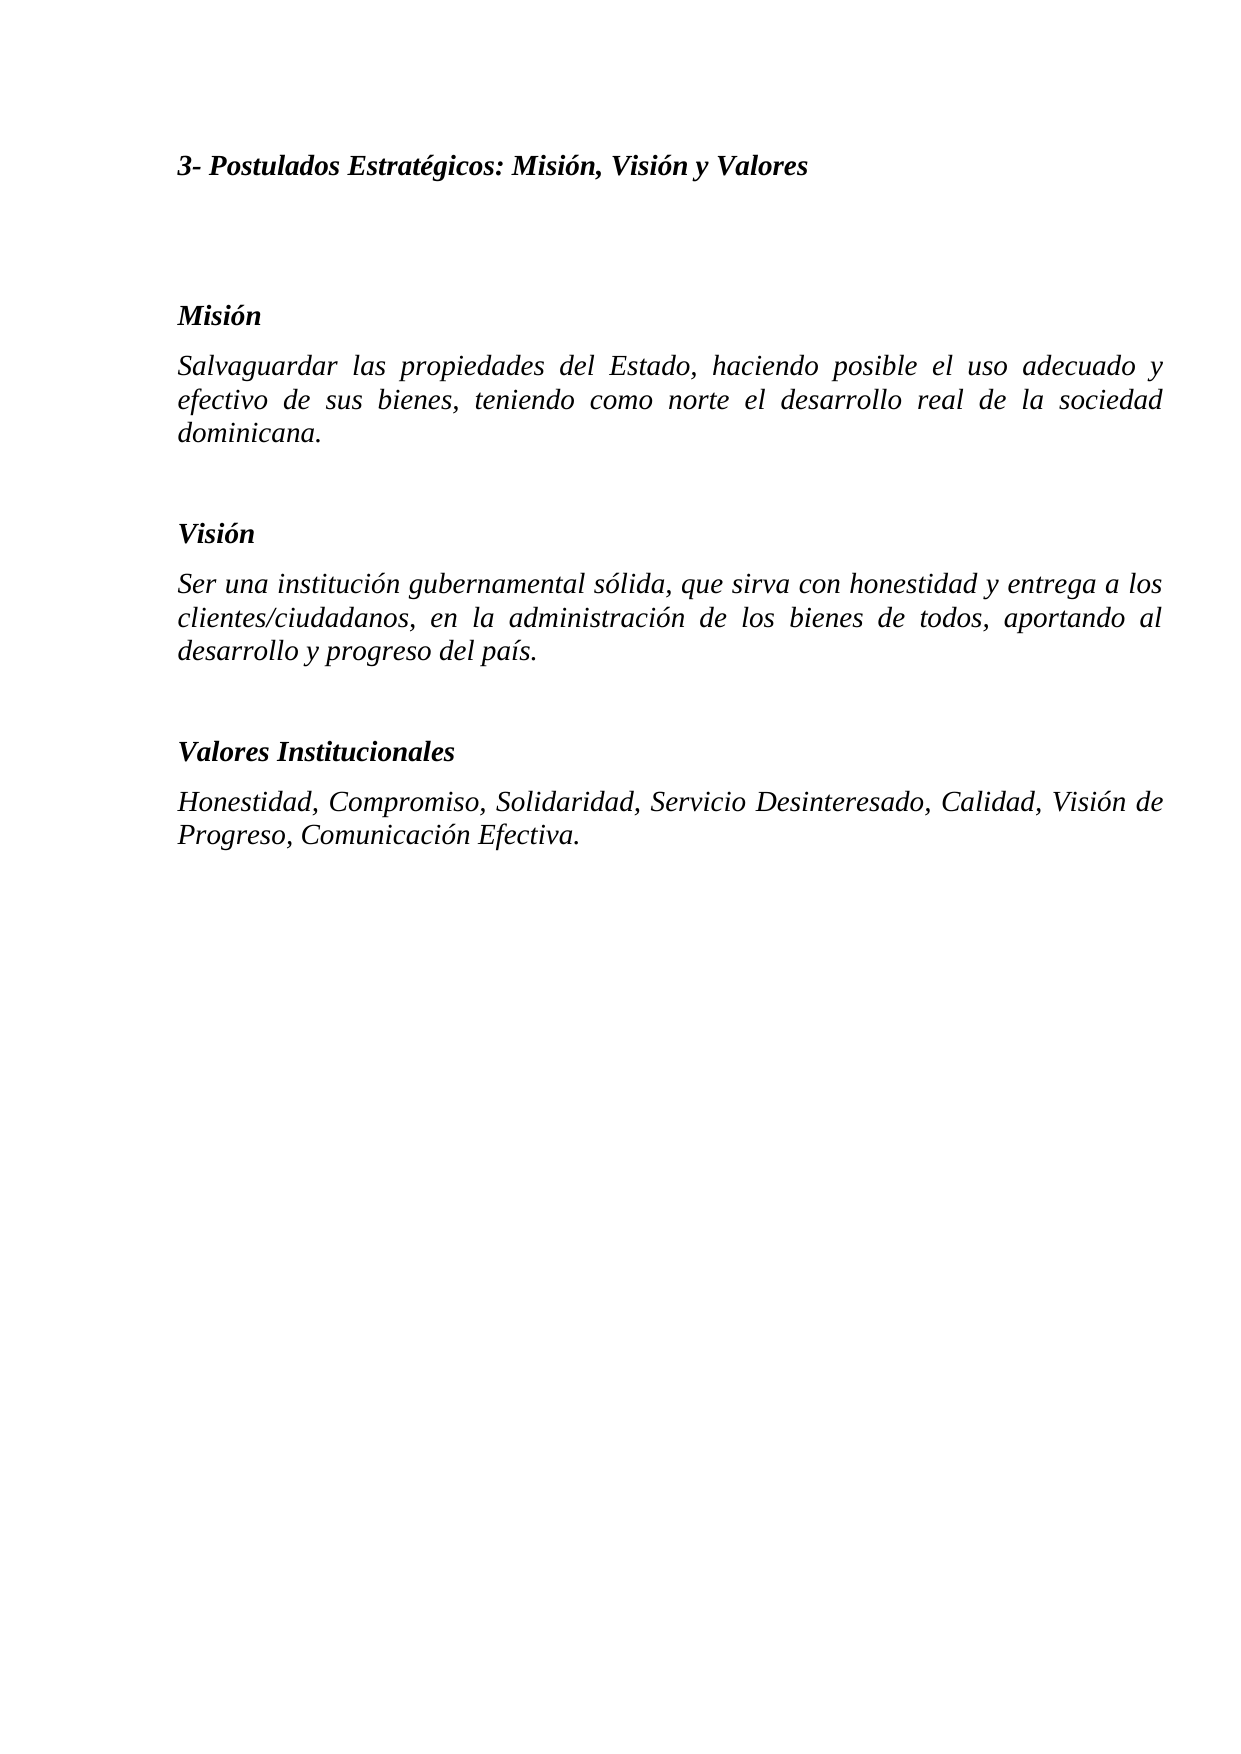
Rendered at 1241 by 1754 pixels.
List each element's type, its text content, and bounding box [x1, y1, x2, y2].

text 3- Postulados Estratégicos: Misión, Visión y Valores [177, 148, 1167, 181]
text Ser una institución gubernamental sólida, que sirva con honestidad y entrega a los clientes/ciudadanos, en la administración de los bienes de todos, aportando al desarrollo y progreso del país. [177, 566, 1167, 667]
text Honestidad, Compromiso, Solidaridad, Servicio Desinteresado, Calidad, Visión de Progreso, Comunicación Efectiva. [177, 784, 1167, 851]
text Valores Institucionales [177, 734, 1167, 767]
text Misión [177, 298, 1167, 332]
text Visión [177, 516, 1167, 549]
text Salvaguardar las propiedades del Estado, haciendo posible el uso adecuado y efectivo de sus bienes, teniendo como norte el desarrollo real de la sociedad dominicana. [177, 348, 1167, 449]
